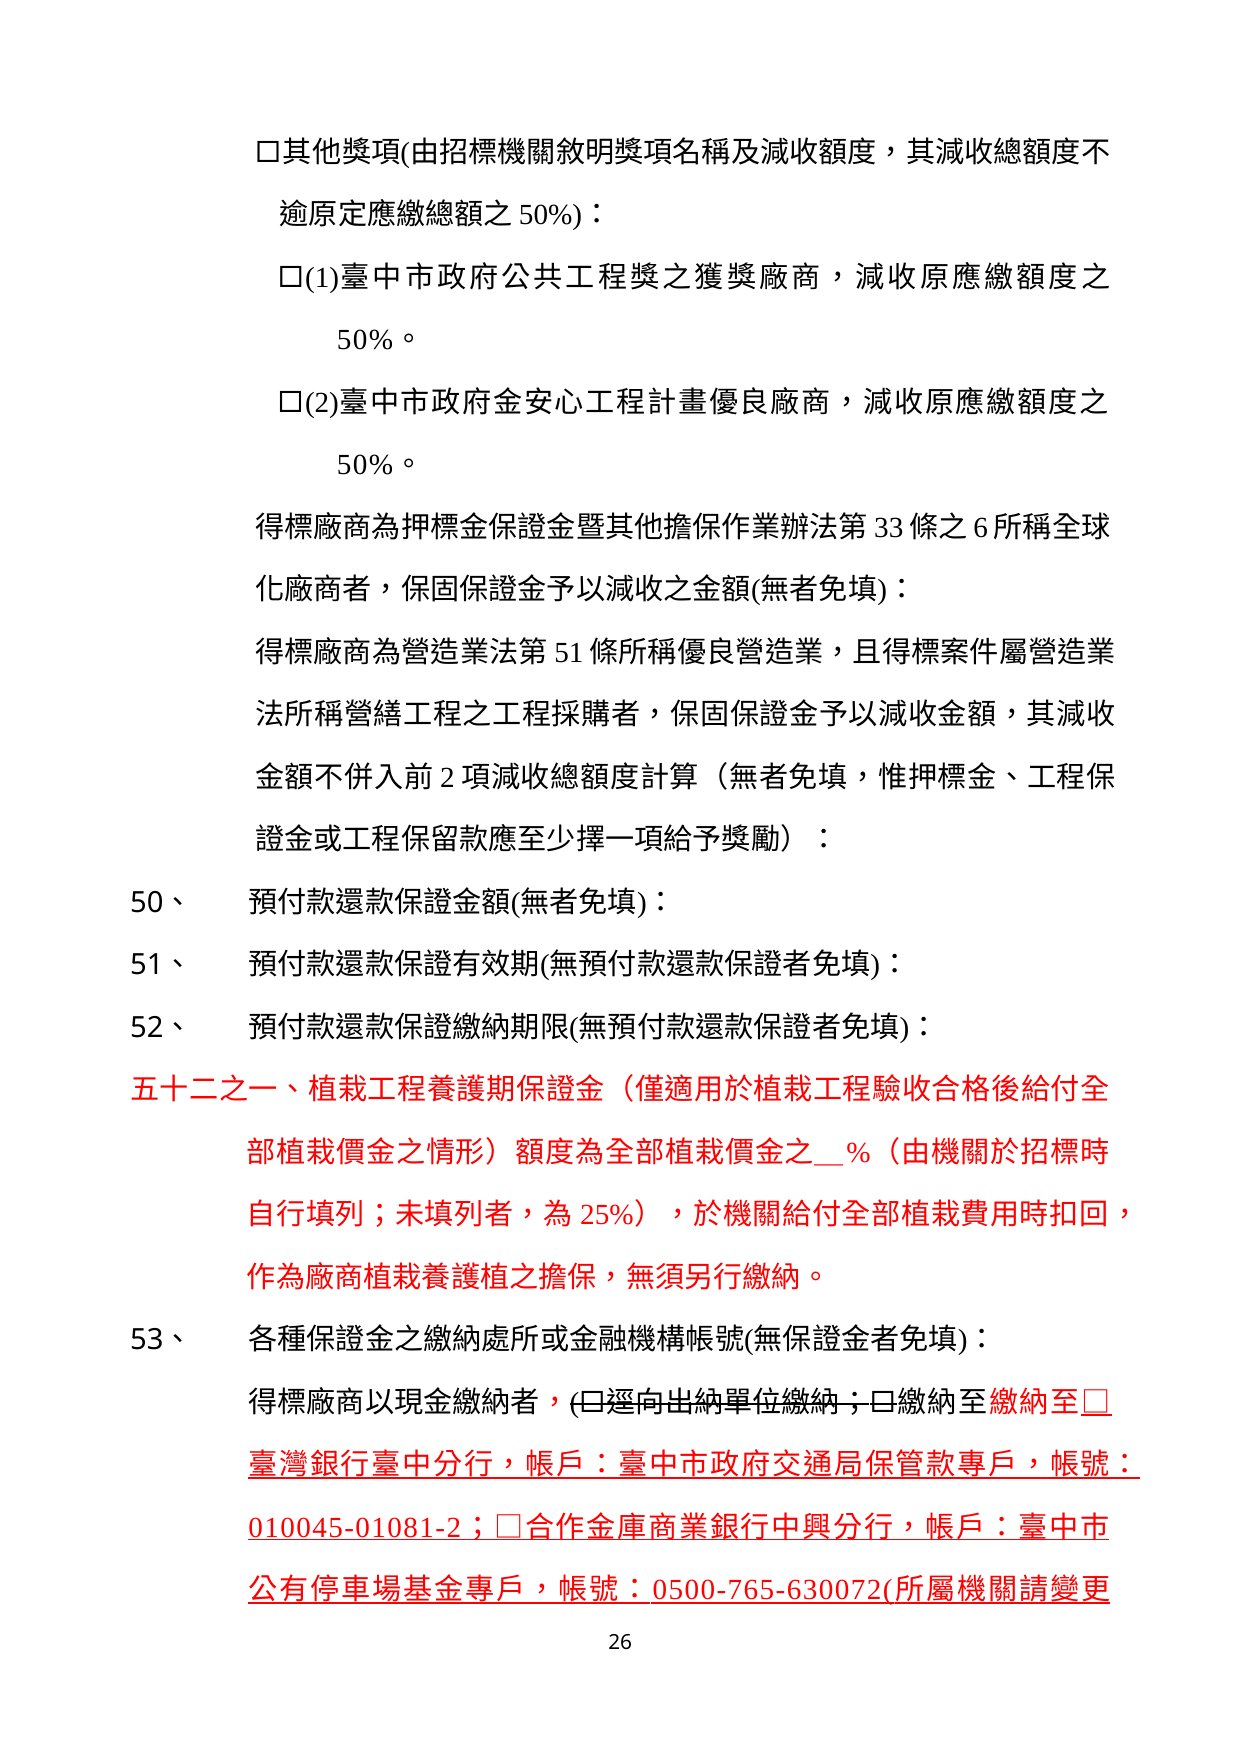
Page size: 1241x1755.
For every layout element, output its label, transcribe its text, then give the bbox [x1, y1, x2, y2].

list 各種保證金之繳納處所或金融機構帳號(無保證金者免填)： [130, 1295, 1110, 1358]
list 預付款還款保證繳納期限(無預付款還款保證者免填)： [130, 983, 1110, 1045]
text (1)臺中市政府公共工程獎之獲獎廠商，減收原應繳額度之50%。 [278, 233, 1110, 358]
text 得標廠商為營造業法第51條所稱優良營造業，且得標案件屬營造業法所稱營繕工程之工程採購者，保固保證金予以減收金額，其減收金額不併入前2項減收總額度計算（無者免填，惟押標金、工程保證金或工程保留款應至少擇一項給予獎勵）： [255, 608, 1117, 858]
text 得標廠商以現金繳納者，(逕向出納單位繳納；繳納至繳納至□臺灣銀行臺中分行，帳戶：臺中市政府交通局保管款專戶，帳號：010045-01081-2；□合作金庫商業銀行中興分行，帳戶：臺中巿公有停車場基金專戶，帳號：0500-765-630072(所屬機關請變更為各處專戶資料)(請將非勾選專戶資料刪除)(請填列金融機構帳號)。以本須知其他方式繳納者，逕向機關辦理。 [248, 1603, 1110, 1608]
text 五十二之一、植栽工程養護期保證金（僅適用於植栽工程驗收合格後給付全部植栽價金之情形）額度為全部植栽價金之＿%（由機關於招標時自行填列；未填列者，為25%），於機關給付全部植栽費用時扣回，作為廠商植栽養護植之擔保，無須另行繳納。 [130, 1045, 1110, 1295]
text 得標廠商為押標金保證金暨其他擔保作業辦法第33條之6所稱全球化廠商者，保固保證金予以減收之金額(無者免填)： [255, 483, 1110, 608]
text 得標廠商以現金繳納者，(逕向出納單位繳納；繳納至繳納至□臺灣銀行臺中分行，帳戶：臺中市政府交通局保管款專戶，帳號：010045-01081-2；□合作金庫商業銀行中興分行，帳戶：臺中巿公有停車場基金專戶，帳號：0500-765-630072(所屬機關請變更為各處專戶資料)(請將非勾選專戶資料刪除)(請填列金融機構帳號)。以本須知其他方式繳納者，逕向機關辦理。 [248, 1358, 1110, 1477]
list 預付款還款保證金額(無者免填)： [130, 858, 1110, 920]
text 得標廠商以現金繳納者，(逕向出納單位繳納；繳納至繳納至□臺灣銀行臺中分行，帳戶：臺中市政府交通局保管款專戶，帳號：010045-01081-2；□合作金庫商業銀行中興分行，帳戶：臺中巿公有停車場基金專戶，帳號：0500-765-630072(所屬機關請變更為各處專戶資料)(請將非勾選專戶資料刪除)(請填列金融機構帳號)。以本須知其他方式繳納者，逕向機關辦理。 [248, 1479, 1110, 1602]
text (2)臺中市政府金安心工程計畫優良廠商，減收原應繳額度之50%。 [277, 358, 1110, 483]
list 預付款還款保證有效期(無預付款還款保證者免填)： [130, 920, 1110, 983]
text 其他獎項(由招標機關敘明獎項名稱及減收額度，其減收總額度不逾原定應繳總額之50%)： [255, 108, 1110, 233]
